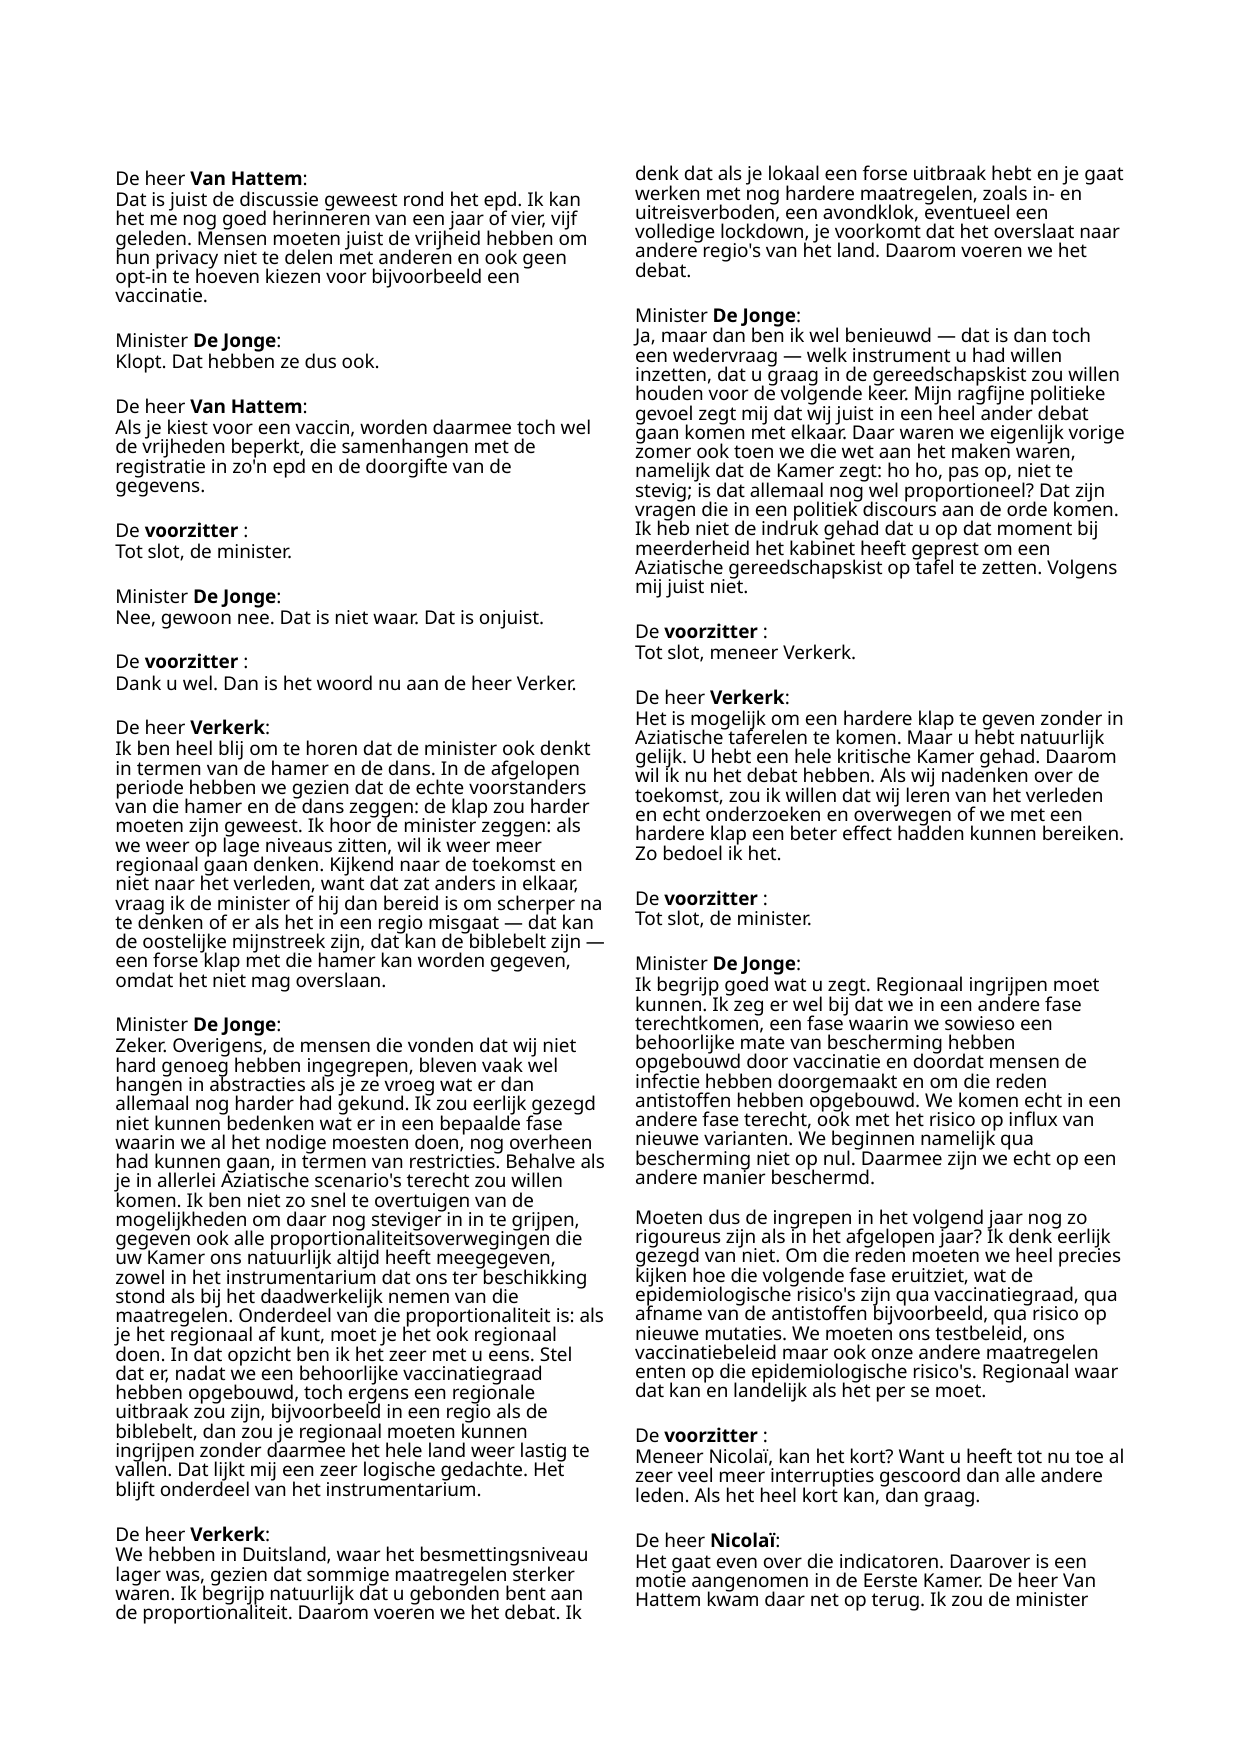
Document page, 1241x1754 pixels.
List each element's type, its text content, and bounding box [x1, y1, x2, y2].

text denk dat als je lokaal een forse uitbraak hebt en je gaat werken met nog hardere maatregelen, zoals in- en uitreisverboden, een avondklok, eventueel een volledige lockdown, je voorkomt dat het overslaat naar andere regio's van het land. Daarom voeren we het debat. [635, 165, 1125, 281]
text Het gaat even over die indicatoren. Daarover is een motie aangenomen in de Eerste Kamer. De heer Van Hattem kwam daar net op terug. Ik zou de minister [635, 1553, 1125, 1610]
text De voorzitter : [115, 517, 605, 543]
text Minister De Jonge: [115, 1012, 605, 1037]
text Als je kiest voor een vaccin, worden daarmee toch wel de vrijheden beperkt, die samenhangen met de registratie in zo'n epd en de doorgifte van de gegevens. [115, 419, 605, 496]
text Minister De Jonge: [635, 951, 1125, 976]
text Dank u wel. Dan is het woord nu aan de heer Verker. [115, 674, 605, 694]
text Minister De Jonge: [635, 302, 1125, 327]
text De heer Nicolaï: [635, 1527, 1125, 1553]
text De heer Verkerk: [115, 714, 605, 740]
text De heer Van Hattem: [115, 165, 605, 191]
text De voorzitter : [635, 1422, 1125, 1448]
text De voorzitter : [115, 649, 605, 674]
text We hebben in Duitsland, waar het besmettingsniveau lager was, gezien dat sommige maatregelen sterker waren. Ik begrijp natuurlijk dat u gebonden bent aan de proportionaliteit. Daarom voeren we het debat. Ik [115, 1546, 605, 1623]
text De heer Verkerk: [115, 1521, 605, 1546]
text Tot slot, de minister. [115, 543, 605, 562]
text Nee, gewoon nee. Dat is niet waar. Dat is onjuist. [115, 609, 605, 628]
text Ik begrijp goed wat u zegt. Regionaal ingrijpen moet kunnen. Ik zeg er wel bij dat we in een andere fase terechtkomen, een fase waarin we sowieso een behoorlijke mate van bescherming hebben opgebouwd door vaccinatie en doordat mensen de infectie hebben doorgemaakt en om die reden antistoffen hebben opgebouwd. We komen echt in een andere fase terecht, ook met het risico op influx van nieuwe varianten. We beginnen namelijk qua bescherming niet op nul. Daarmee zijn we echt op een andere manier beschermd. [635, 976, 1125, 1188]
text Tot slot, de minister. [635, 910, 1125, 930]
text Tot slot, meneer Verkerk. [635, 644, 1125, 663]
text De voorzitter : [635, 885, 1125, 910]
text Moeten dus de ingrepen in het volgend jaar nog zo rigoureus zijn als in het afgelopen jaar? Ik denk eerlijk gezegd van niet. Om die reden moeten we heel precies kijken hoe die volgende fase eruitziet, wat de epidemiologische risico's zijn qua vaccinatiegraad, qua afname van de antistoffen bijvoorbeeld, qua risico op nieuwe mutaties. We moeten ons testbeleid, ons vaccinatiebeleid maar ook onze andere maatregelen enten op die epidemiologische risico's. Regionaal waar dat kan en landelijk als het per se moet. [635, 1209, 1125, 1402]
text Ik ben heel blij om te horen dat de minister ook denkt in termen van de hamer en de dans. In de afgelopen periode hebben we gezien dat de echte voorstanders van die hamer en de dans zeggen: de klap zou harder moeten zijn geweest. Ik hoor de minister zeggen: als we weer op lage niveaus zitten, wil ik weer meer regionaal gaan denken. Kijkend naar de toekomst en niet naar het verleden, want dat zat anders in elkaar, vraag ik de minister of hij dan bereid is om scherper na te denken of er als het in een regio misgaat — dat kan de oostelijke mijnstreek zijn, dat kan de biblebelt zijn — een forse klap met die hamer kan worden gegeven, omdat het niet mag overslaan. [115, 740, 605, 991]
text Zeker. Overigens, de mensen die vonden dat wij niet hard genoeg hebben ingegrepen, bleven vaak wel hangen in abstracties als je ze vroeg wat er dan allemaal nog harder had gekund. Ik zou eerlijk gezegd niet kunnen bedenken wat er in een bepaalde fase waarin we al het nodige moesten doen, nog overheen had kunnen gaan, in termen van restricties. Behalve als je in allerlei Aziatische scenario's terecht zou willen komen. Ik ben niet zo snel te overtuigen van de mogelijkheden om daar nog steviger in in te grijpen, gegeven ook alle proportionaliteitsoverwegingen die uw Kamer ons natuurlijk altijd heeft meegegeven, zowel in het instrumentarium dat ons ter beschikking stond als bij het daadwerkelijk nemen van die maatregelen. Onderdeel van die proportionaliteit is: als je het regionaal af kunt, moet je het ook regionaal doen. In dat opzicht ben ik het zeer met u eens. Stel dat er, nadat we een behoorlijke vaccinatiegraad hebben opgebouwd, toch ergens een regionale uitbraak zou zijn, bijvoorbeeld in een regio als de biblebelt, dan zou je regionaal moeten kunnen ingrijpen zonder daarmee het hele land weer lastig te vallen. Dat lijkt mij een zeer logische gedachte. Het blijft onderdeel van het instrumentarium. [115, 1037, 605, 1500]
text Klopt. Dat hebben ze dus ook. [115, 353, 605, 373]
text De heer Van Hattem: [115, 393, 605, 419]
text Het is mogelijk om een hardere klap te geven zonder in Aziatische taferelen te komen. Maar u hebt natuurlijk gelijk. U hebt een hele kritische Kamer gehad. Daarom wil ik nu het debat hebben. Als wij nadenken over de toekomst, zou ik willen dat wij leren van het verleden en echt onderzoeken en overwegen of we met een hardere klap een beter effect hadden kunnen bereiken. Zo bedoel ik het. [635, 710, 1125, 864]
text Dat is juist de discussie geweest rond het epd. Ik kan het me nog goed herinneren van een jaar of vier, vijf geleden. Mensen moeten juist de vrijheid hebben om hun privacy niet te delen met anderen en ook geen opt-in te hoeven kiezen voor bijvoorbeeld een vaccinatie. [115, 191, 605, 307]
text Minister De Jonge: [115, 583, 605, 609]
text De voorzitter : [635, 618, 1125, 644]
text De heer Verkerk: [635, 684, 1125, 710]
text Ja, maar dan ben ik wel benieuwd — dat is dan toch een wedervraag — welk instrument u had willen inzetten, dat u graag in de gereedschapskist zou willen houden voor de volgende keer. Mijn ragfijne politieke gevoel zegt mij dat wij juist in een heel ander debat gaan komen met elkaar. Daar waren we eigenlijk vorige zomer ook toen we die wet aan het maken waren, namelijk dat de Kamer zegt: ho ho, pas op, niet te stevig; is dat allemaal nog wel proportioneel? Dat zijn vragen die in een politiek discours aan de orde komen. Ik heb niet de indruk gehad dat u op dat moment bij meerderheid het kabinet heeft geprest om een Aziatische gereedschapskist op tafel te zetten. Volgens mij juist niet. [635, 327, 1125, 597]
text Meneer Nicolaï, kan het kort? Want u heeft tot nu toe al zeer veel meer interrupties gescoord dan alle andere leden. Als het heel kort kan, dan graag. [635, 1448, 1125, 1506]
text Minister De Jonge: [115, 328, 605, 353]
